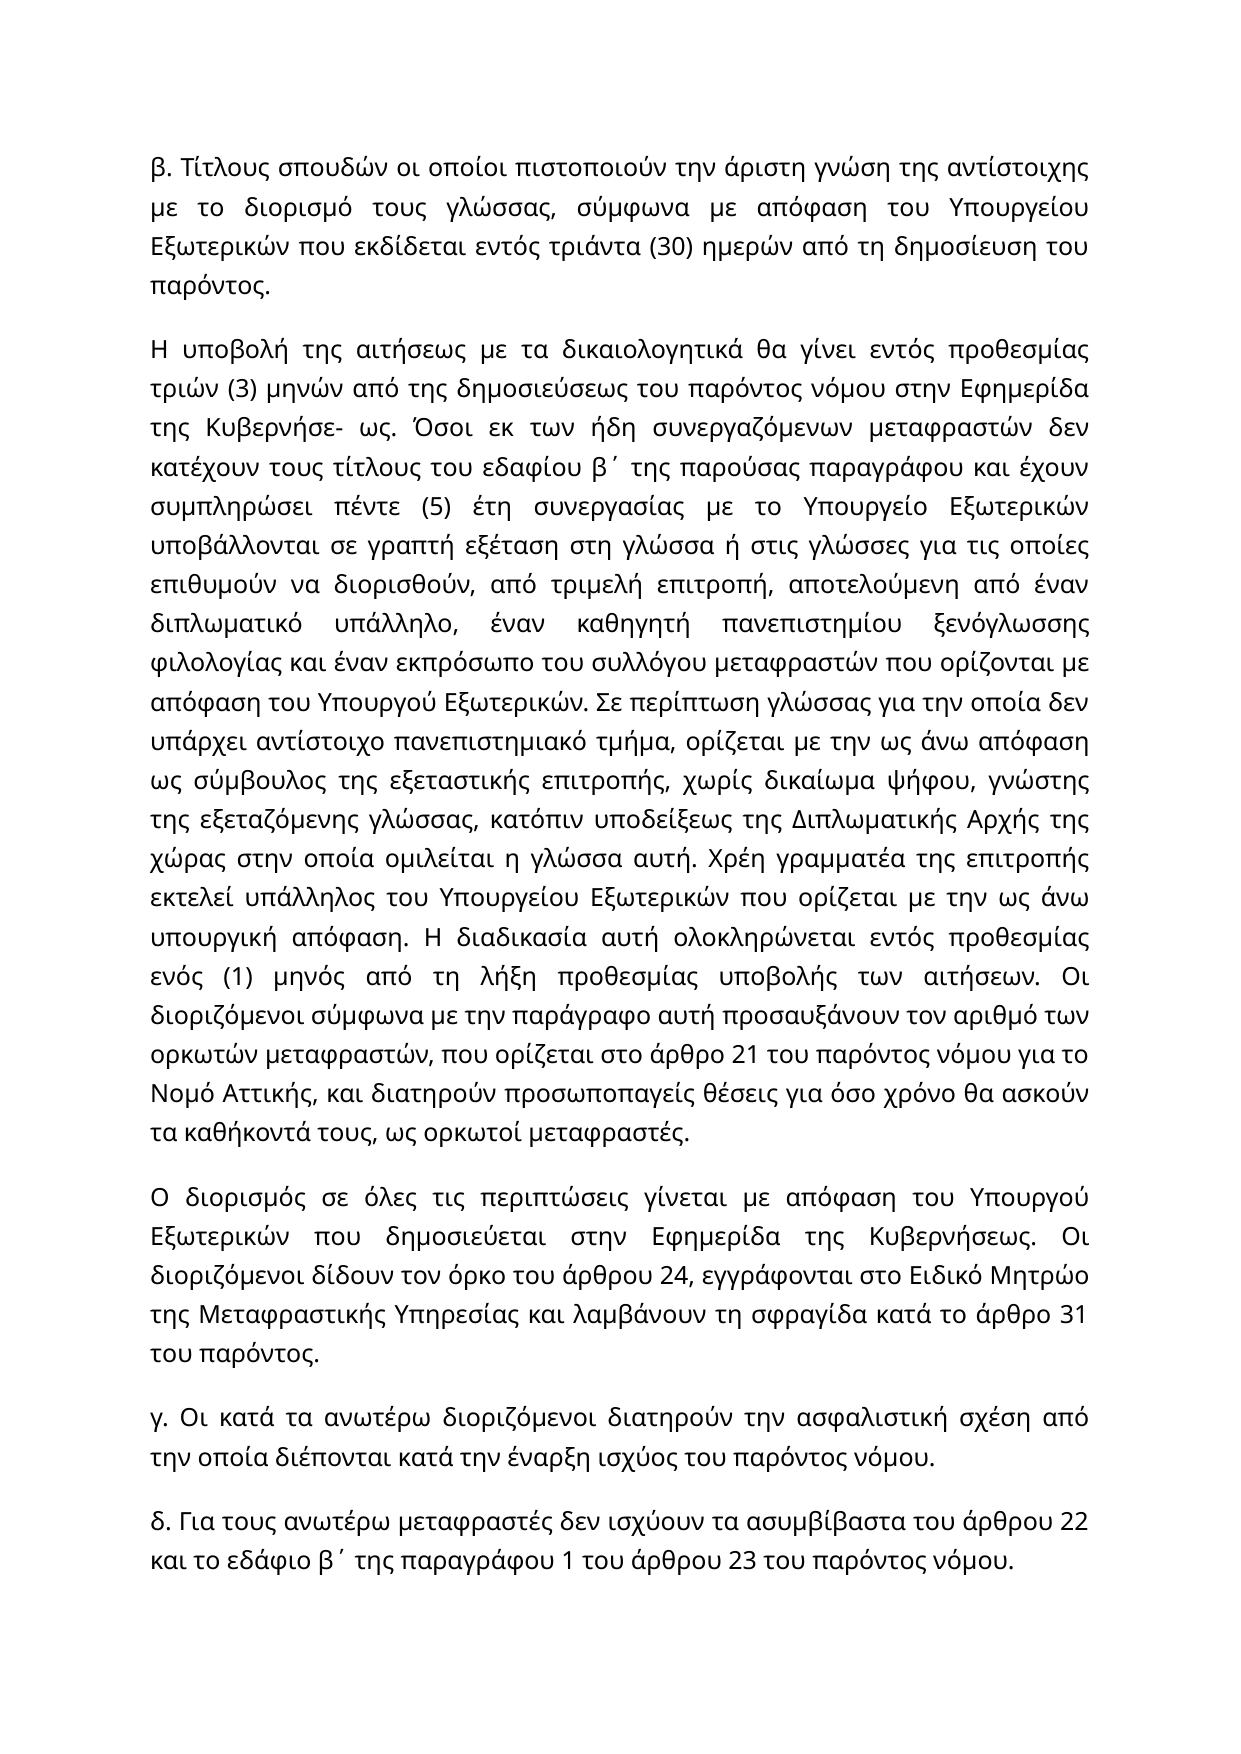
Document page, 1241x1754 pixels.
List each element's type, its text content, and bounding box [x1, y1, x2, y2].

text Ο διορισμός σε όλες τις περιπτώσεις γίνεται με απόφαση του Υπουργού Εξωτερικών που δημοσιεύεται στην Εφημερίδα της Κυβερνήσεως. Οι διοριζόμενοι δίδουν τον όρκο του άρθρου 24, εγγράφονται στο Ειδικό Μητρώο της Μεταφραστικής Υπηρεσίας και λαμβάνουν τη σφραγίδα κατά το άρθρο 31 του παρόντος. [150, 1179, 1090, 1370]
text γ. Οι κατά τα ανωτέρω διοριζόμενοι διατηρούν την ασφαλιστική σχέση από την οποία διέπονται κατά την έναρξη ισχύος του παρόντος νόμου. [150, 1400, 1090, 1473]
text δ. Για τους ανωτέρω μεταφραστές δεν ισχύουν τα ασυμβίβαστα του άρθρου 22 και το εδάφιο β΄ της παραγράφου 1 του άρθρου 23 του παρόντος νόμου. [150, 1503, 1090, 1577]
text Η υποβολή της αιτήσεως με τα δικαιολογητικά θα γίνει εντός προθεσμίας τριών (3) μηνών από της δημοσιεύσεως του παρόντος νόμου στην Εφημερίδα της Κυβερνήσε- ως. Όσοι εκ των ήδη συνεργαζόμενων μεταφραστών δεν κατέχουν τους τίτλους του εδαφίου β΄ της παρούσας παραγράφου και έχουν συμπληρώσει πέντε (5) έτη συνεργασίας με το Υπουργείο Εξωτερικών υποβάλλονται σε γραπτή εξέταση στη γλώσσα ή στις γλώσσες για τις οποίες επιθυμούν να διορισθούν, από τριμελή επιτροπή, αποτελούμενη από έναν διπλωματικό υπάλληλο, έναν καθηγητή πανεπιστημίου ξενόγλωσσης φιλολογίας και έναν εκπρόσωπο του συλλόγου μεταφραστών που ορίζονται με απόφαση του Υπουργού Εξωτερικών. Σε περίπτωση γλώσσας για την οποία δεν υπάρχει αντίστοιχο πανεπιστημιακό τμήμα, ορίζεται με την ως άνω απόφαση ως σύμβουλος της εξεταστικής επιτροπής, χωρίς δικαίωμα ψήφου, γνώστης της εξεταζόμενης γλώσσας, κατόπιν υποδείξεως της Διπλωματικής Αρχής της χώρας στην οποία ομιλείται η γλώσσα αυτή. Χρέη γραμματέα της επιτροπής εκτελεί υπάλληλος του Υπουργείου Εξωτερικών που ορίζεται με την ως άνω υπουργική απόφαση. Η διαδικασία αυτή ολοκληρώνεται εντός προθεσμίας ενός (1) μηνός από τη λήξη προθεσμίας υποβολής των αιτήσεων. Οι διοριζόμενοι σύμφωνα με την παράγραφο αυτή προσαυξάνουν τον αριθμό των ορκωτών μεταφραστών, που ορίζεται στο άρθρο 21 του παρόντος νόμου για το Νομό Αττικής, και διατηρούν προσωποπαγείς θέσεις για όσο χρόνο θα ασκούν τα καθήκοντά τους, ως ορκωτοί μεταφραστές. [150, 332, 1090, 1149]
text β. Τίτλους σπουδών οι οποίοι πιστοποιούν την άριστη γνώση της αντίστοιχης με το διορισμό τους γλώσσας, σύμφωνα με απόφαση του Υπουργείου Εξωτερικών που εκδίδεται εντός τριάντα (30) ημερών από τη δημοσίευση του παρόντος. [150, 150, 1090, 302]
